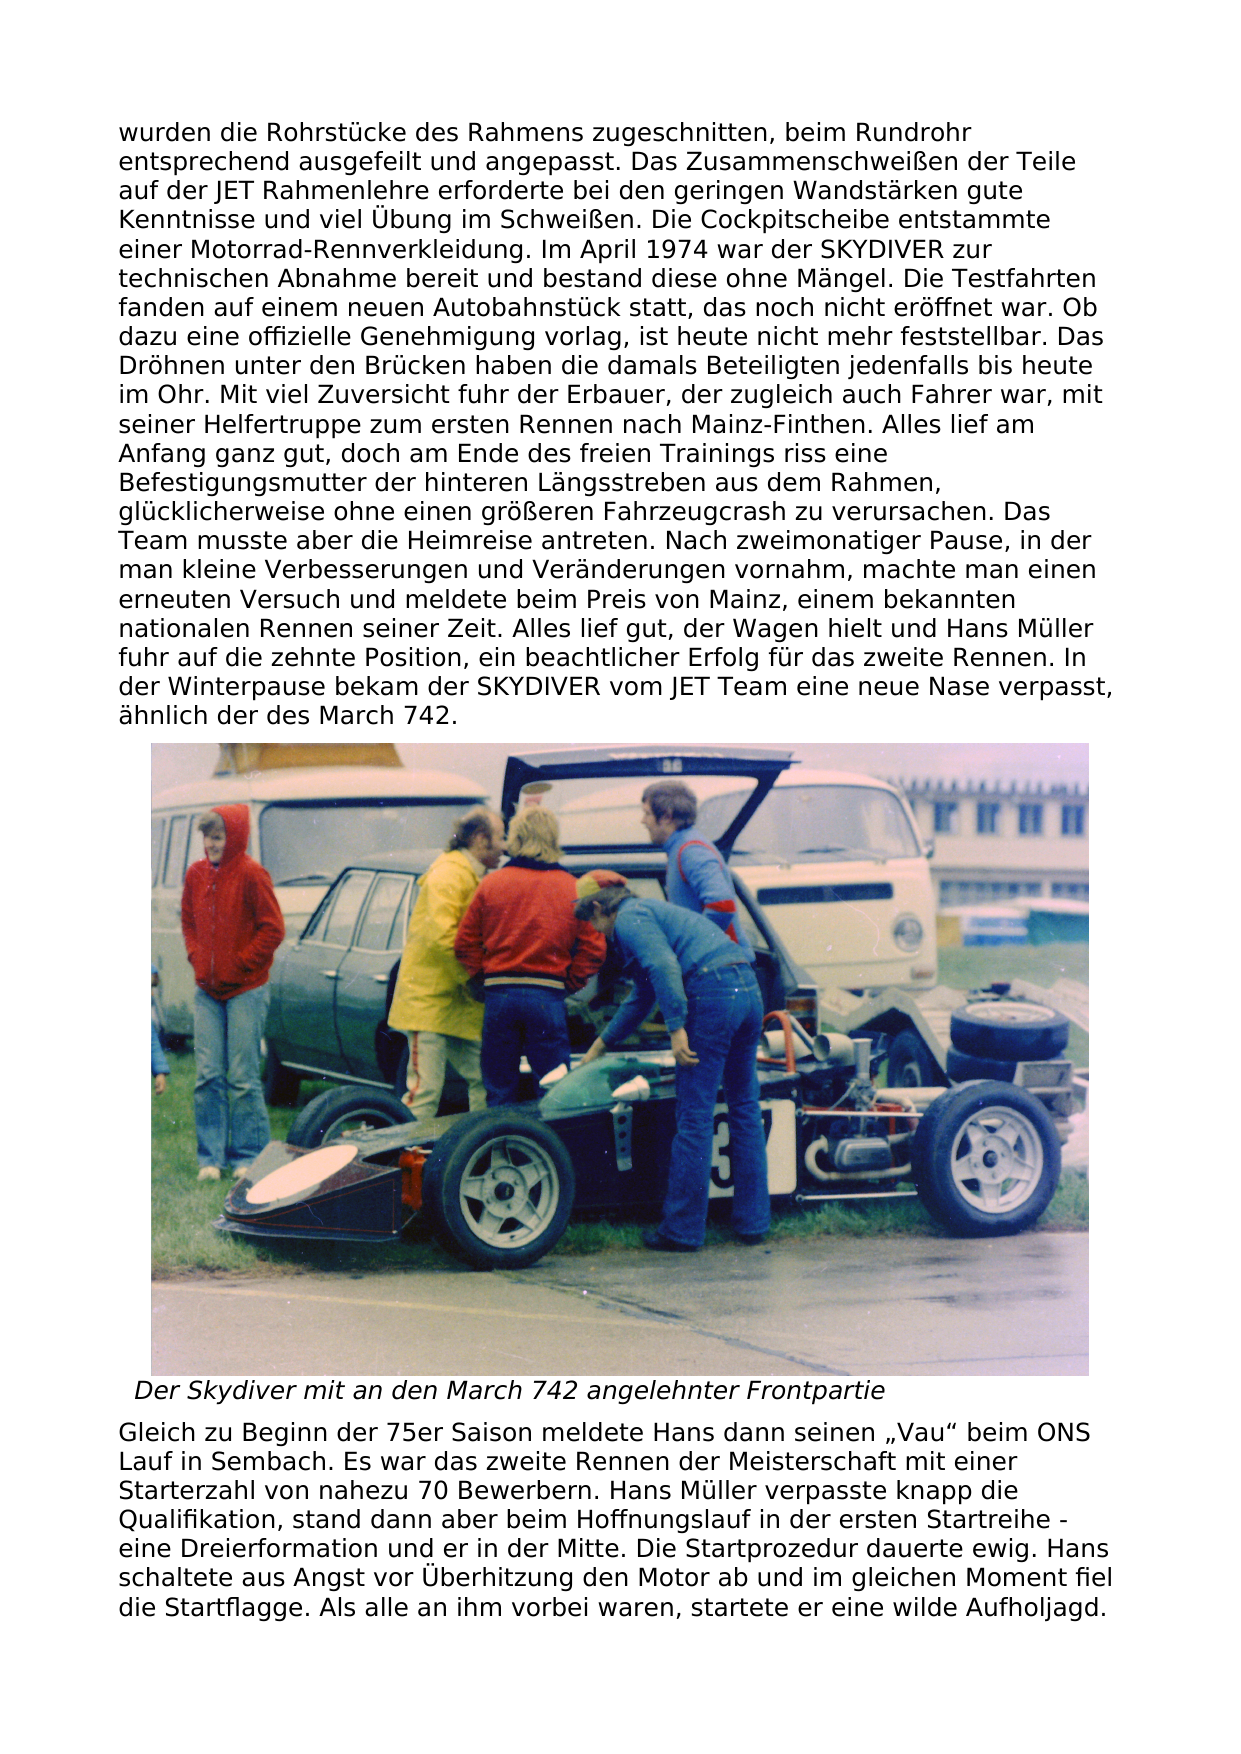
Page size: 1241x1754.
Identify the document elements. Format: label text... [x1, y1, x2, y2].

picture [151, 743, 1089, 1376]
text Gleich zu Beginn der 75er Saison meldete Hans dann seinen „Vau“ beim ONS Lauf in Sembach. Es war das zweite Rennen der Meisterschaft mit einer Starterzahl von nahezu 70 Bewerbern. Hans Müller verpasste knapp die Qualifikation, stand dann aber beim Hoffnungslauf in der ersten Startreihe - eine Dreierformation und er in der Mitte. Die Startprozedur dauerte ewig. Hans schaltete aus Angst vor Überhitzung den Motor ab und im gleichen Moment fiel die Startflagge. Als alle an ihm vorbei waren, startete er eine wilde Aufholjagd. [118, 1418, 1122, 1622]
text wurden die Rohrstücke des Rahmens zugeschnitten, beim Rundrohr entsprechend ausgefeilt und angepasst. Das Zusammenschweißen der Teile auf der JET Rahmenlehre erforderte bei den geringen Wandstärken gute Kenntnisse und viel Übung im Schweißen. Die Cockpitscheibe entstammte einer Motorrad-Rennverkleidung. Im April 1974 war der SKYDIVER zur technischen Abnahme bereit und bestand diese ohne Mängel. Die Testfahrten fanden auf einem neuen Autobahnstück statt, das noch nicht eröffnet war. Ob dazu eine offizielle Genehmigung vorlag, ist heute nicht mehr feststellbar. Das Dröhnen unter den Brücken haben die damals Beteiligten jedenfalls bis heute im Ohr. Mit viel Zuversicht fuhr der Erbauer, der zugleich auch Fahrer war, mit seiner Helfertruppe zum ersten Rennen nach Mainz-Finthen. Alles lief am Anfang ganz gut, doch am Ende des freien Trainings riss eine Befestigungsmutter der hinteren Längsstreben aus dem Rahmen, glücklicherweise ohne einen größeren Fahrzeugcrash zu verursachen. Das Team musste aber die Heimreise antreten. Nach zweimonatiger Pause, in der man kleine Verbesserungen und Veränderungen vornahm, machte man einen erneuten Versuch und meldete beim Preis von Mainz, einem bekannten nationalen Rennen seiner Zeit. Alles lief gut, der Wagen hielt und Hans Müller fuhr auf die zehnte Position, ein beachtlicher Erfolg für das zweite Rennen. In der Winterpause bekam der SKYDIVER vom JET Team eine neue Nase verpasst, ähnlich der des March 742. [118, 118, 1122, 731]
text Der Skydiver mit an den March 742 angelehnter Frontpartie [118, 743, 1122, 1405]
